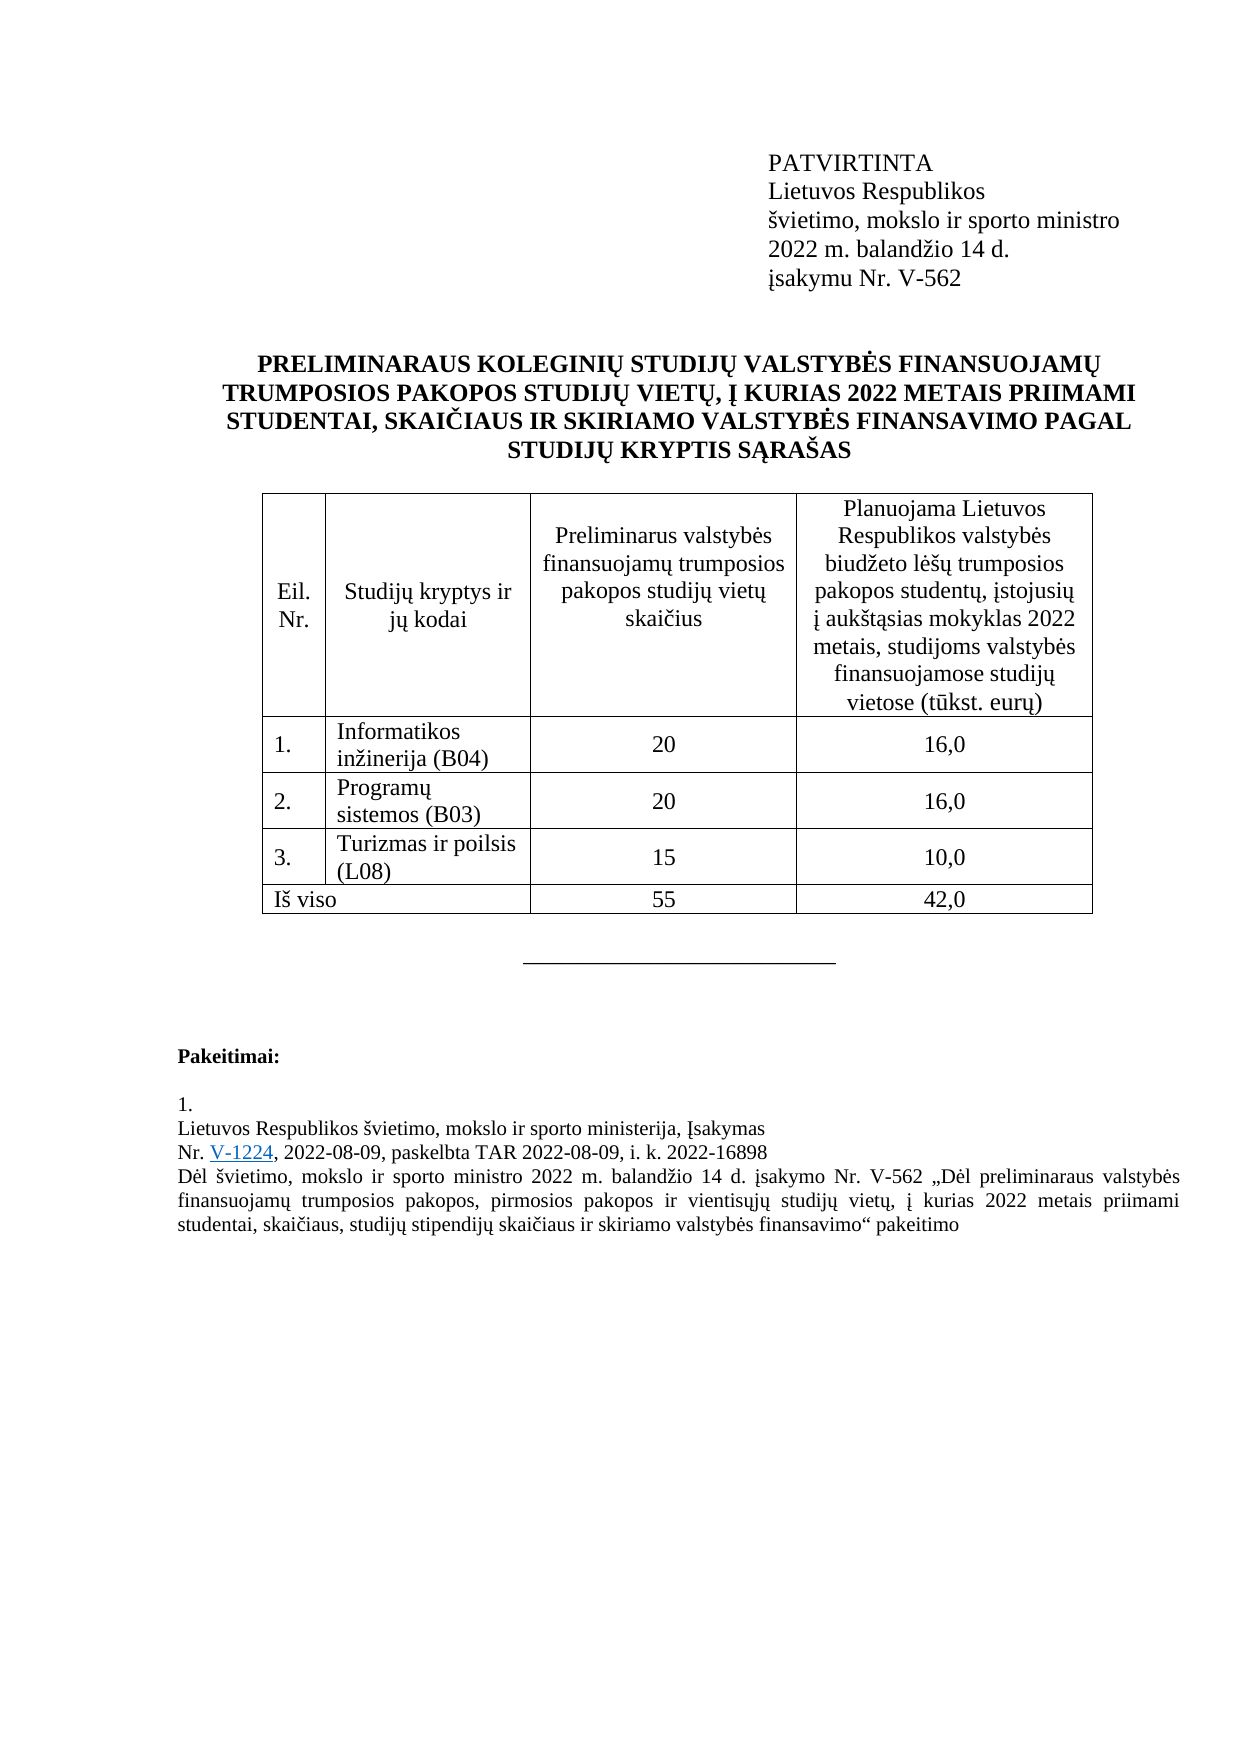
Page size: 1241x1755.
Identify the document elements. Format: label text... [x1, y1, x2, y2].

table_cell 16,0 [797, 717, 1092, 772]
table_header Planuojama Lietuvos Respublikos valstybės biudžeto lėšų trumposios pakopos studentų, įstojusių į aukštąsias mokyklas 2022 metais, studijoms valstybės finansuojamose studijų vietose (tūkst. eurų) [797, 494, 1092, 716]
text įsakymu Nr. V-562 [177, 263, 1181, 291]
table_cell 10,0 [797, 829, 1092, 884]
text PRELIMINARAUS KOLEGINIŲ STUDIJŲ VALSTYBĖS FINANSUOJAMŲ TRUMPOSIOS PAKOPOS STUDIJŲ VIETŲ, Į KURIAS 2022 METAIS PRIIMAMI STUDENTAI, SKAIČIAUS IR SKIRIAMO VALSTYBĖS FINANSAVIMO PAGAL STUDIJŲ KRYPTIS SĄRAŠAS [177, 349, 1181, 464]
table_cell 42,0 [797, 885, 1092, 913]
table_header Preliminarus valstybės finansuojamų trumposios pakopos studijų vietų skaičius [531, 494, 796, 716]
table_cell 15 [531, 829, 796, 884]
table_header Studijų kryptys ir jų kodai [326, 494, 530, 716]
table_cell 20 [531, 717, 796, 772]
text Lietuvos Respublikos [177, 176, 1181, 205]
text _________________________ [177, 938, 1181, 967]
table_cell 2. [263, 773, 325, 828]
text 2022 m. balandžio 14 d. [177, 234, 1181, 263]
text Lietuvos Respublikos švietimo, mokslo ir sporto ministerija, Įsakymas [177, 1116, 1181, 1140]
table_cell 3. [263, 829, 325, 884]
text Pakeitimai: [177, 1044, 1181, 1068]
table_cell Turizmas ir poilsis (L08) [326, 829, 530, 884]
text Nr. V-1224, 2022-08-09, paskelbta TAR 2022-08-09, i. k. 2022-16898 [177, 1140, 1181, 1164]
text švietimo, mokslo ir sporto ministro [177, 205, 1181, 234]
text PATVIRTINTA [177, 148, 1181, 176]
table_cell 16,0 [797, 773, 1092, 828]
table_cell Informatikos inžinerija (B04) [326, 717, 530, 772]
table_header Eil. Nr. [263, 494, 325, 716]
table_cell 20 [531, 773, 796, 828]
text 1. [177, 1092, 1181, 1116]
text Dėl švietimo, mokslo ir sporto ministro 2022 m. balandžio 14 d. įsakymo Nr. V-562 „Dėl preliminaraus valstybės finansuojamų trumposios pakopos, pirmosios pakopos ir vientisųjų studijų vietų, į kurias 2022 metais priimami studentai, skaičiaus, studijų stipendijų skaičiaus ir skiriamo valstybės finansavimo“ pakeitimo [177, 1164, 1181, 1236]
table_cell Iš viso [263, 885, 530, 913]
table_cell Programų sistemos (B03) [326, 773, 530, 828]
table_cell 1. [263, 717, 325, 772]
table_cell 55 [531, 885, 796, 913]
